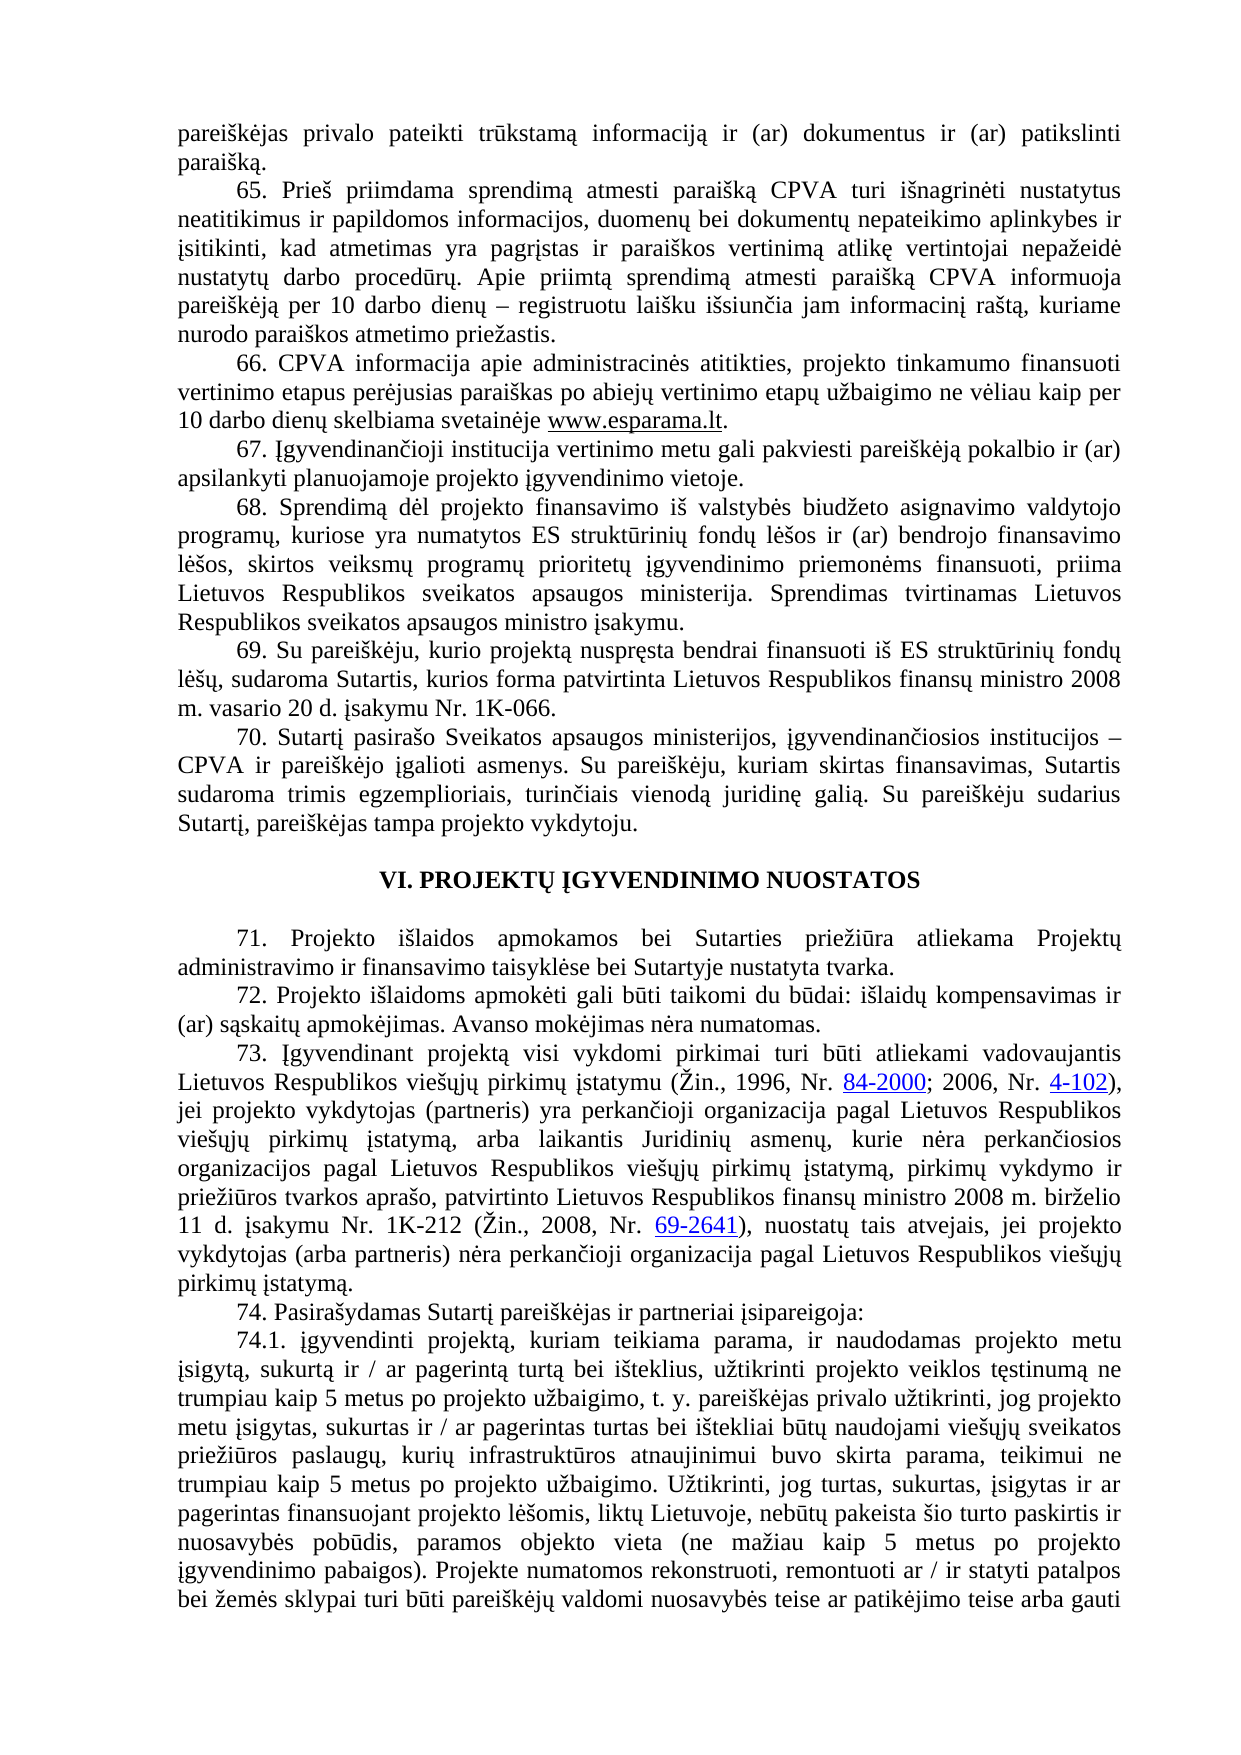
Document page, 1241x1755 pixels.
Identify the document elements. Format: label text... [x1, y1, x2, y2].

text 74. Pasirašydamas Sutartį pareiškėjas ir partneriai įsipareigoja: [177, 1297, 1122, 1326]
text 71. Projekto išlaidos apmokamos bei Sutarties priežiūra atliekama Projektų administravimo ir finansavimo taisyklėse bei Sutartyje nustatyta tvarka. [177, 923, 1122, 981]
text 65. Prieš priimdama sprendimą atmesti paraišką CPVA turi išnagrinėti nustatytus neatitikimus ir papildomos informacijos, duomenų bei dokumentų nepateikimo aplinkybes ir įsitikinti, kad atmetimas yra pagrįstas ir paraiškos vertinimą atlikę vertintojai nepažeidė nustatytų darbo procedūrų. Apie priimtą sprendimą atmesti paraišką CPVA informuoja pareiškėją per 10 darbo dienų – registruotu laišku išsiunčia jam informacinį raštą, kuriame nurodo paraiškos atmetimo priežastis. [177, 176, 1122, 348]
text 67. Įgyvendinančioji institucija vertinimo metu gali pakviesti pareiškėją pokalbio ir (ar) apsilankyti planuojamoje projekto įgyvendinimo vietoje. [177, 434, 1122, 492]
text 66. CPVA informacija apie administracinės atitikties, projekto tinkamumo finansuoti vertinimo etapus perėjusias paraiškas po abiejų vertinimo etapų užbaigimo ne vėliau kaip per 10 darbo dienų skelbiama svetainėje www.esparama.lt. [177, 348, 1122, 434]
text 73. Įgyvendinant projektą visi vykdomi pirkimai turi būti atliekami vadovaujantis Lietuvos Respublikos viešųjų pirkimų įstatymu (Žin., 1996, Nr. 84-2000; 2006, Nr. 4-102), jei projekto vykdytojas (partneris) yra perkančioji organizacija pagal Lietuvos Respublikos viešųjų pirkimų įstatymą, arba laikantis Juridinių asmenų, kurie nėra perkančiosios organizacijos pagal Lietuvos Respublikos viešųjų pirkimų įstatymą, pirkimų vykdymo ir priežiūros tvarkos aprašo, patvirtinto Lietuvos Respublikos finansų ministro 2008 m. birželio 11 d. įsakymu Nr. 1K-212 (Žin., 2008, Nr. 69-2641), nuostatų tais atvejais, jei projekto vykdytojas (arba partneris) nėra perkančioji organizacija pagal Lietuvos Respublikos viešųjų pirkimų įstatymą. [177, 1038, 1122, 1297]
text VI. PROJEKTŲ ĮGYVENDINIMO NUOSTATOS [177, 866, 1122, 894]
text 69. Su pareiškėju, kurio projektą nuspręsta bendrai finansuoti iš ES struktūrinių fondų lėšų, sudaroma Sutartis, kurios forma patvirtinta Lietuvos Respublikos finansų ministro 2008 m. vasario 20 d. įsakymu Nr. 1K-066. [177, 636, 1122, 722]
text pareiškėjas privalo pateikti trūkstamą informaciją ir (ar) dokumentus ir (ar) patikslinti paraišką. [177, 118, 1122, 176]
text 74.1. įgyvendinti projektą, kuriam teikiama parama, ir naudodamas projekto metu įsigytą, sukurtą ir / ar pagerintą turtą bei išteklius, užtikrinti projekto veiklos tęstinumą ne trumpiau kaip 5 metus po projekto užbaigimo, t. y. pareiškėjas privalo užtikrinti, jog projekto metu įsigytas, sukurtas ir / ar pagerintas turtas bei ištekliai būtų naudojami viešųjų sveikatos priežiūros paslaugų, kurių infrastruktūros atnaujinimui buvo skirta parama, teikimui ne trumpiau kaip 5 metus po projekto užbaigimo. Užtikrinti, jog turtas, sukurtas, įsigytas ir ar pagerintas finansuojant projekto lėšomis, liktų Lietuvoje, nebūtų pakeista šio turto paskirtis ir nuosavybės pobūdis, paramos objekto vieta (ne mažiau kaip 5 metus po projekto įgyvendinimo pabaigos). Projekte numatomos rekonstruoti, remontuoti ar / ir statyti patalpos bei žemės sklypai turi būti pareiškėjų valdomi nuosavybės teise ar patikėjimo teise arba gauti [177, 1326, 1122, 1613]
text 70. Sutartį pasirašo Sveikatos apsaugos ministerijos, įgyvendinančiosios institucijos – CPVA ir pareiškėjo įgalioti asmenys. Su pareiškėju, kuriam skirtas finansavimas, Sutartis sudaroma trimis egzemplioriais, turinčiais vienodą juridinę galią. Su pareiškėju sudarius Sutartį, pareiškėjas tampa projekto vykdytoju. [177, 722, 1122, 837]
text 68. Sprendimą dėl projekto finansavimo iš valstybės biudžeto asignavimo valdytojo programų, kuriose yra numatytos ES struktūrinių fondų lėšos ir (ar) bendrojo finansavimo lėšos, skirtos veiksmų programų prioritetų įgyvendinimo priemonėms finansuoti, priima Lietuvos Respublikos sveikatos apsaugos ministerija. Sprendimas tvirtinamas Lietuvos Respublikos sveikatos apsaugos ministro įsakymu. [177, 492, 1122, 636]
text 72. Projekto išlaidoms apmokėti gali būti taikomi du būdai: išlaidų kompensavimas ir (ar) sąskaitų apmokėjimas. Avanso mokėjimas nėra numatomas. [177, 981, 1122, 1038]
